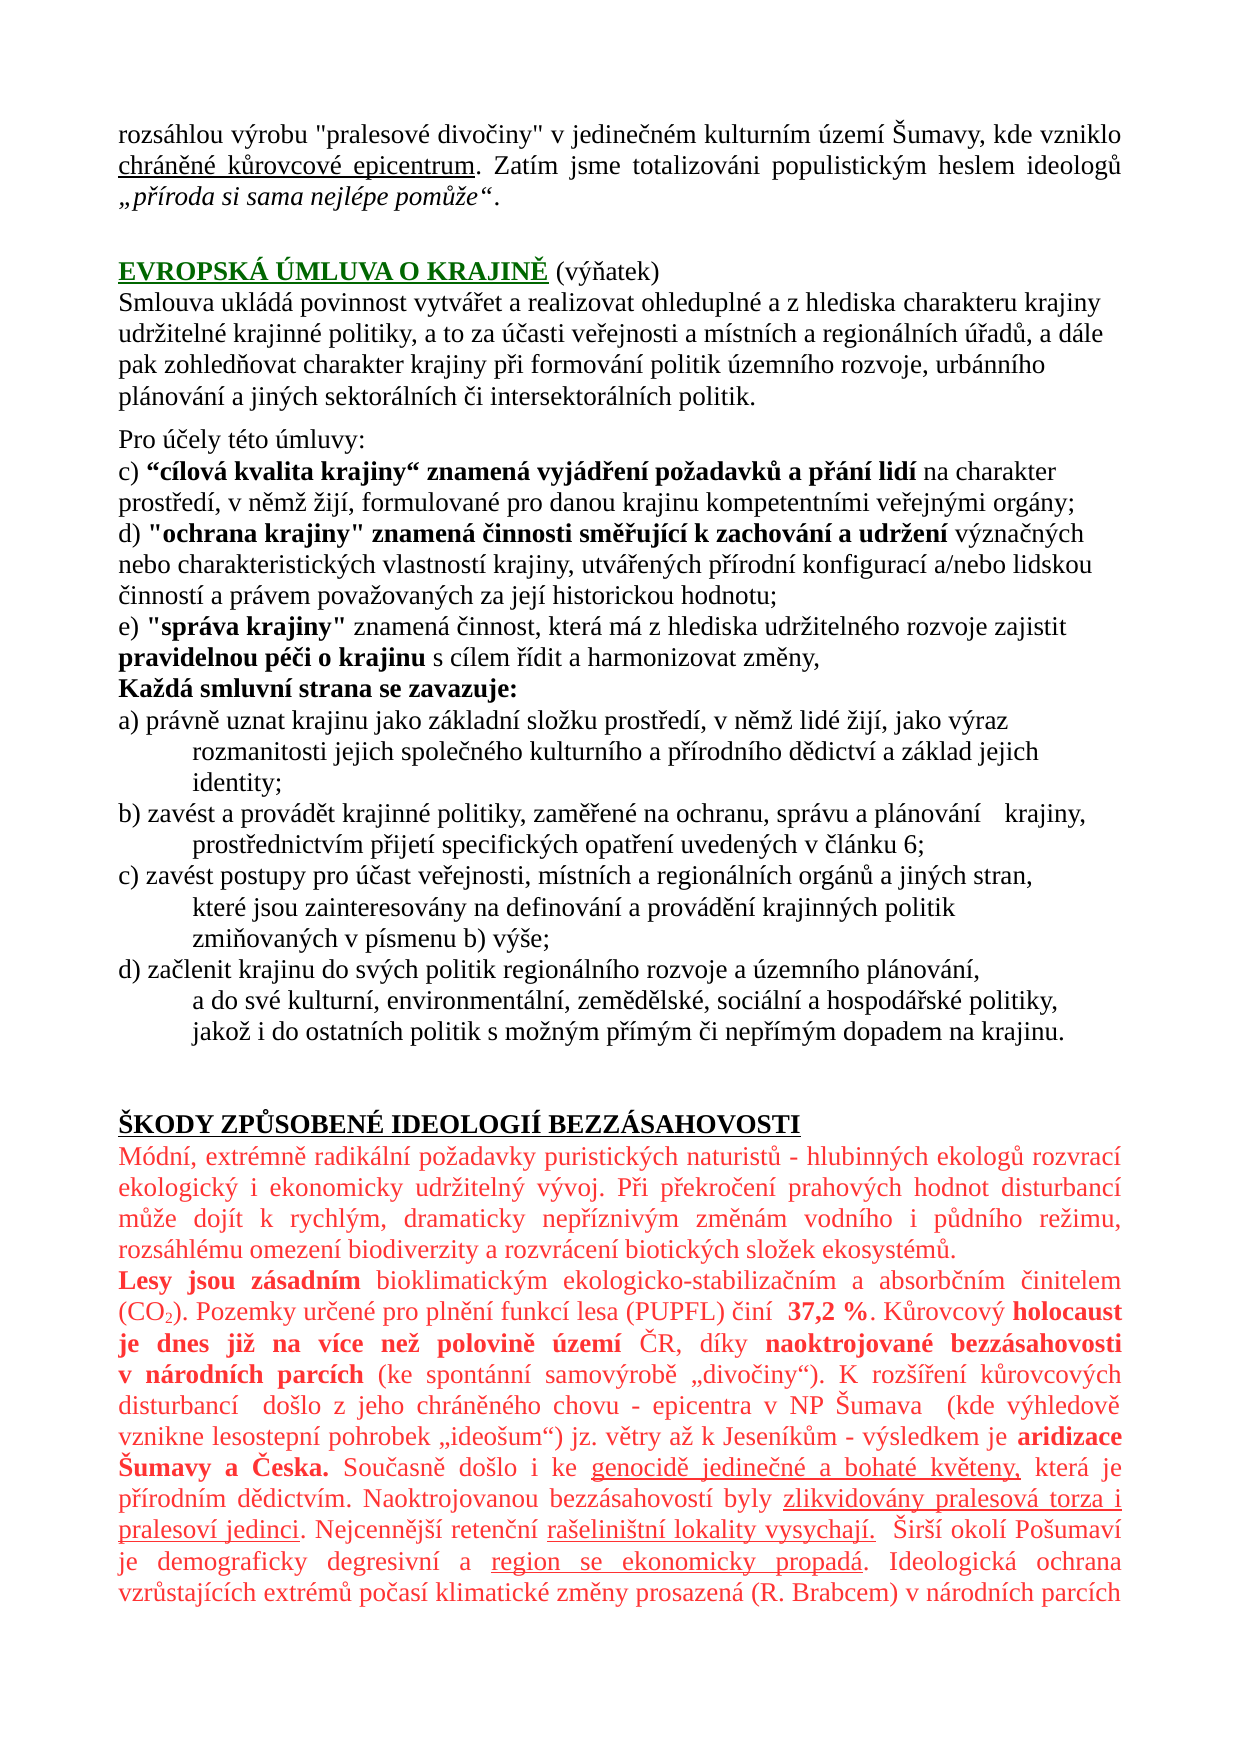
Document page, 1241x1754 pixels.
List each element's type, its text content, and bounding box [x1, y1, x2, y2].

text a) právně uznat krajinu jako základní složku prostředí, v němž lidé žijí, jako výraz rozmanitosti jejich společného kulturního a přírodního dědictví a základ jejich identity; [118, 704, 1122, 797]
text Módní, extrémně radikální požadavky puristických naturistů - hlubinných ekologů rozvrací ekologický i ekonomicky udržitelný vývoj. Při překročení prahových hodnot disturbancí může dojít k rychlým, dramaticky nepříznivým změnám vodního i půdního režimu, rozsáhlému omezení biodiverzity a rozvrácení biotických složek ekosystémů. [118, 1140, 1122, 1264]
text Lesy jsou zásadním bioklimatickým ekologicko-stabilizačním a absorbčním činitelem (CO2). Pozemky určené pro plnění funkcí lesa (PUPFL) činí 37,2 %. Kůrovcový holocaust je dnes již na více než polovině území ČR, díky naoktrojované bezzásahovosti v národních parcích (ke spontánní samovýrobě „divočiny“). K rozšíření kůrovcových disturbancí došlo z jeho chráněného chovu - epicentra v NP Šumava (kde výhledově vznikne lesostepní pohrobek „ideošum“) jz. větry až k Jeseníkům - výsledkem je aridizace Šumavy a Česka. Současně došlo i ke genocidě jedinečné a bohaté květeny, která je přírodním dědictvím. Naoktrojovanou bezzásahovostí byly zlikvidovány pralesová torza i pralesoví jedinci. Nejcennější retenční rašeliništní lokality vysychají. Širší okolí Pošumaví je demograficky degresivní a region se ekonomicky propadá. Ideologická ochrana vzrůstajících extrémů počasí klimatické změny prosazená (R. Brabcem) v národních parcích [118, 1264, 1122, 1607]
text c) “cílová kvalita krajiny“ znamená vyjádření požadavků a přání lidí na charakter prostředí, v němž žijí, formulované pro danou krajinu kompetentními veřejnými orgány; [118, 454, 1122, 517]
text d) začlenit krajinu do svých politik regionálního rozvoje a územního plánování, a do své kulturní, environmentální, zemědělské, sociální a hospodářské politiky, jakož i do ostatních politik s možným přímým či nepřímým dopadem na krajinu. [118, 953, 1122, 1046]
text rozsáhlou výrobu "pralesové divočiny" v jedinečném kulturním území Šumavy, kde vzniklo chráněné kůrovcové epicentrum. Zatím jsme totalizováni populistickým heslem ideologů „příroda si sama nejlépe pomůže“. [118, 118, 1122, 212]
text d) "ochrana krajiny" znamená činnosti směřující k zachování a udržení význačných nebo charakteristických vlastností krajiny, utvářených přírodní konfigurací a/nebo lidskou činností a právem považovaných za její historickou hodnotu; [118, 517, 1122, 610]
text Smlouva ukládá povinnost vytvářet a realizovat ohleduplné a z hlediska charakteru krajiny udržitelné krajinné politiky, a to za účasti veřejnosti a místních a regionálních úřadů, a dále pak zohledňovat charakter krajiny při formování politik územního rozvoje, urbánního plánování a jiných sektorálních či intersektorálních politik. [118, 286, 1122, 411]
text ŠKODY ZPŮSOBENÉ IDEOLOGIÍ BEZZÁSAHOVOSTI [118, 1109, 1122, 1140]
text EVROPSKÁ ÚMLUVA O KRAJINĚ (výňatek) [118, 255, 1122, 286]
text Pro účely této úmluvy: [118, 423, 1122, 454]
text b) zavést a provádět krajinné politiky, zaměřené na ochranu, správu a plánování krajiny, prostřednictvím přijetí specifických opatření uvedených v článku 6; [118, 797, 1122, 859]
text c) zavést postupy pro účast veřejnosti, místních a regionálních orgánů a jiných stran, které jsou zainteresovány na definování a provádění krajinných politik zmiňovaných v písmenu b) výše; [118, 859, 1122, 953]
text e) "správa krajiny" znamená činnost, která má z hlediska udržitelného rozvoje zajistit pravidelnou péči o krajinu s cílem řídit a harmonizovat změny, [118, 610, 1122, 673]
text Každá smluvní strana se zavazuje: [118, 673, 1122, 704]
